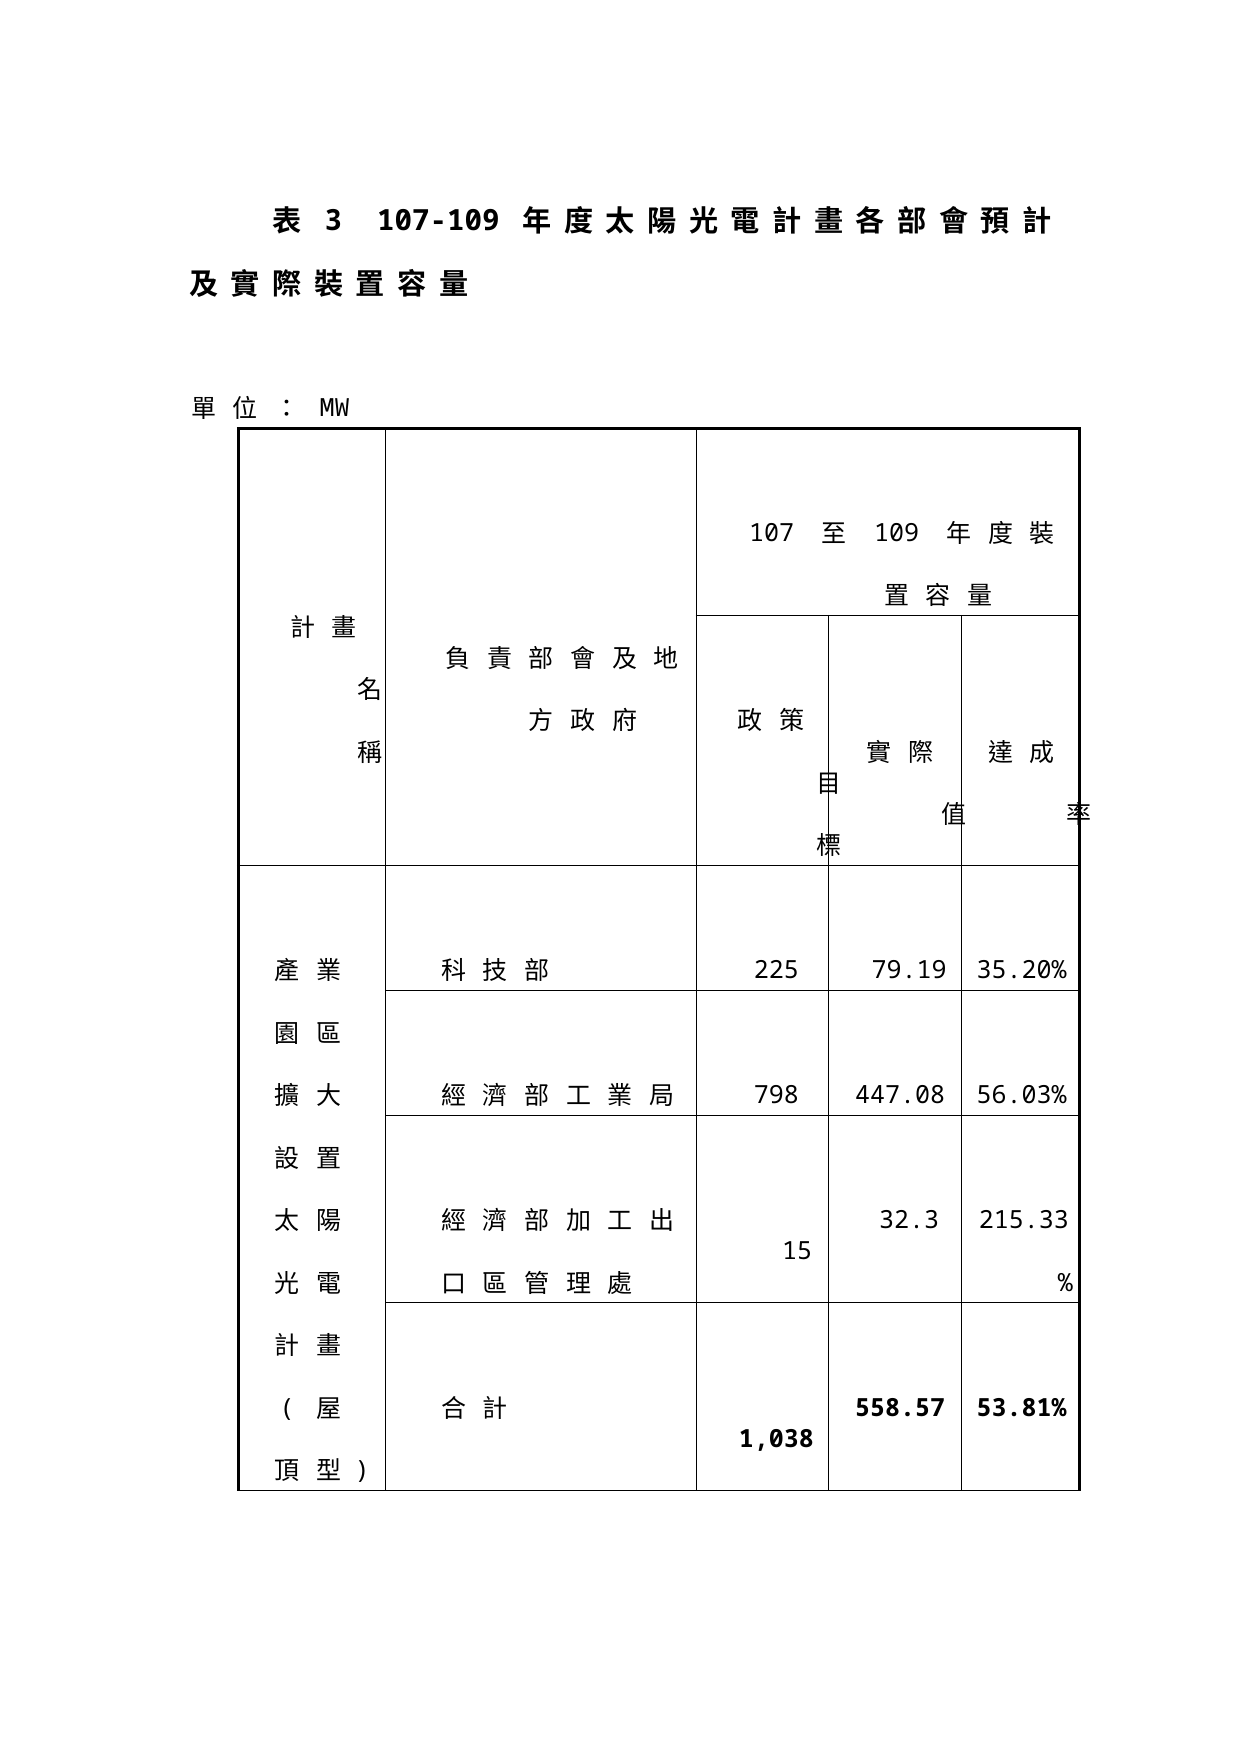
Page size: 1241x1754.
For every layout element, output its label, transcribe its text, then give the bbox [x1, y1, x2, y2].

table_cell 79.19 [829, 866, 961, 990]
table_cell 實際值 [829, 616, 961, 865]
table_cell 558.57 [829, 1303, 961, 1490]
table_cell 798 [697, 991, 828, 1115]
table_cell 經濟部工業局 [386, 991, 696, 1115]
table_header 計畫名稱 [240, 430, 385, 865]
table_cell 32.3 [829, 1116, 961, 1302]
table_cell 447.08 [829, 991, 961, 1115]
table_cell 225 [697, 866, 828, 990]
table_cell 合計 [386, 1303, 696, 1490]
table_cell 科技部 [386, 866, 696, 990]
text 單位：MW [183, 302, 1058, 427]
table_header 107至109年度裝置容量 [697, 430, 1078, 615]
table_cell 56.03% [962, 991, 1078, 1115]
table_header 負責部會及地方政府 [386, 430, 696, 865]
table_cell 215.33% [962, 1116, 1078, 1302]
table_cell 53.81% [962, 1303, 1078, 1490]
table_cell 經濟部加工出口區管理處 [386, 1116, 696, 1302]
text 表3 107-109年度太陽光電計畫各部會預計及實際裝置容量 [183, 177, 1058, 302]
table_cell 15 [697, 1116, 828, 1302]
table_cell 產業園區擴大設置太陽光電計畫 (屋頂型) [240, 866, 385, 1490]
table_cell 政策目標 [697, 616, 828, 865]
table_cell 1,038 [697, 1303, 828, 1490]
table_cell 達成率 [962, 616, 1078, 865]
table_cell 35.20% [962, 866, 1078, 990]
